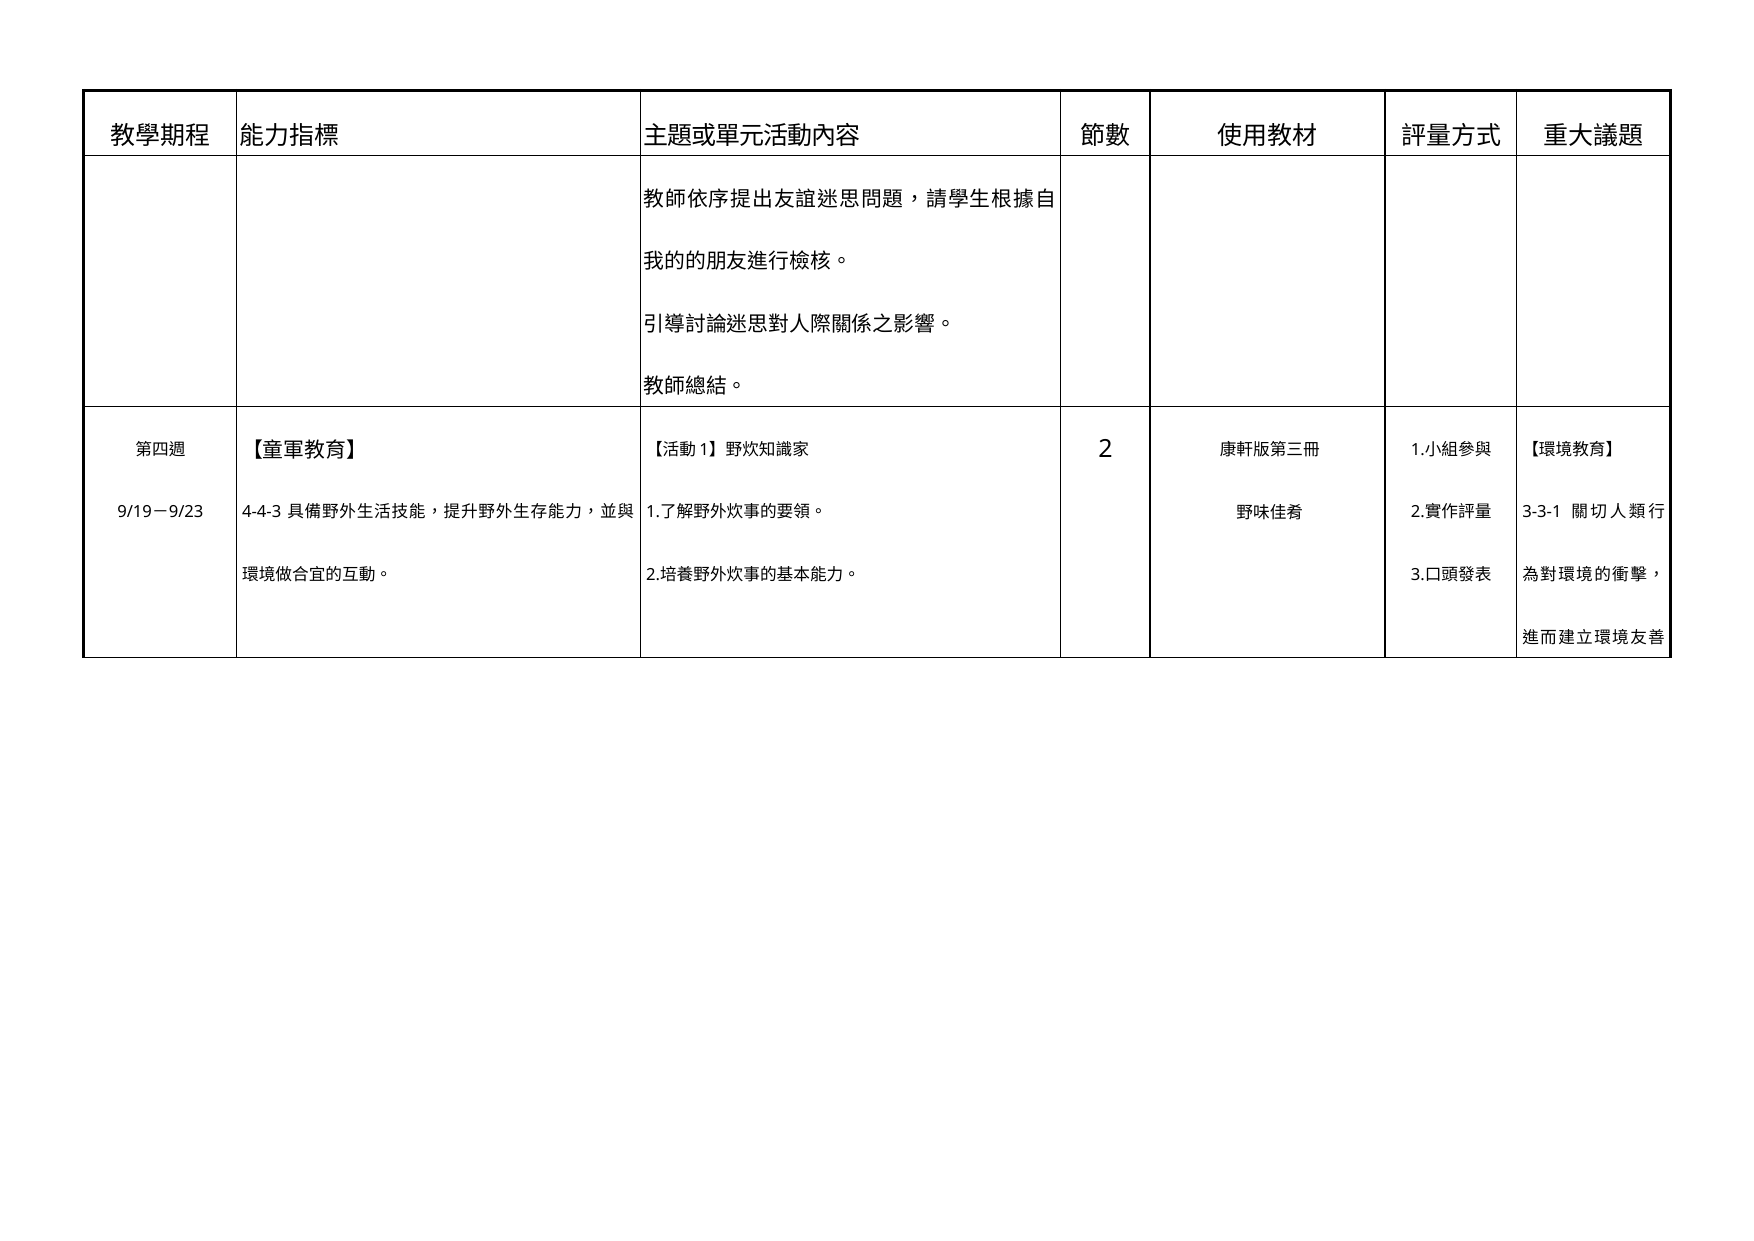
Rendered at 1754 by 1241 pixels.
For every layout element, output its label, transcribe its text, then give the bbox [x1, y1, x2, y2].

table_header 主題或單元活動內容 [641, 92, 1060, 154]
table_cell 康軒版第三冊 野味佳肴 [1151, 407, 1384, 657]
table_cell 第四週 9/19－9/23 [85, 407, 236, 657]
table_header 能力指標 [237, 92, 640, 154]
table_cell 【環境教育】 3-3-1 關切人類行為對環境的衝擊，進而建立環境友善 [1517, 407, 1669, 657]
table_cell 教師依序提出友誼迷思問題，請學生根據自我的的朋友進行檢核。 引導討論迷思對人際關係之影響。 教師總結。 [641, 156, 1060, 406]
table_cell [1517, 156, 1669, 406]
table_header 節數 [1061, 92, 1149, 154]
table_cell [237, 156, 640, 406]
table_header 評量方式 [1386, 92, 1516, 154]
table_cell 【童軍教育】 4-4-3 具備野外生活技能，提升野外生存能力，並與環境做合宜的互動。 [237, 407, 640, 657]
table_header 重大議題 [1517, 92, 1669, 154]
table_cell 1.小組參與 2.實作評量 3.口頭發表 [1386, 407, 1516, 657]
table_cell [1061, 156, 1149, 406]
table_cell 【活動1】野炊知識家 1.了解野外炊事的要領。 2.培養野外炊事的基本能力。 [641, 407, 1060, 657]
table_header 教學期程 [85, 92, 236, 154]
table_cell [1386, 156, 1516, 406]
table_cell 2 [1061, 407, 1149, 657]
table_cell [1151, 156, 1384, 406]
table_header 使用教材 [1151, 92, 1384, 154]
table_cell [85, 156, 236, 406]
